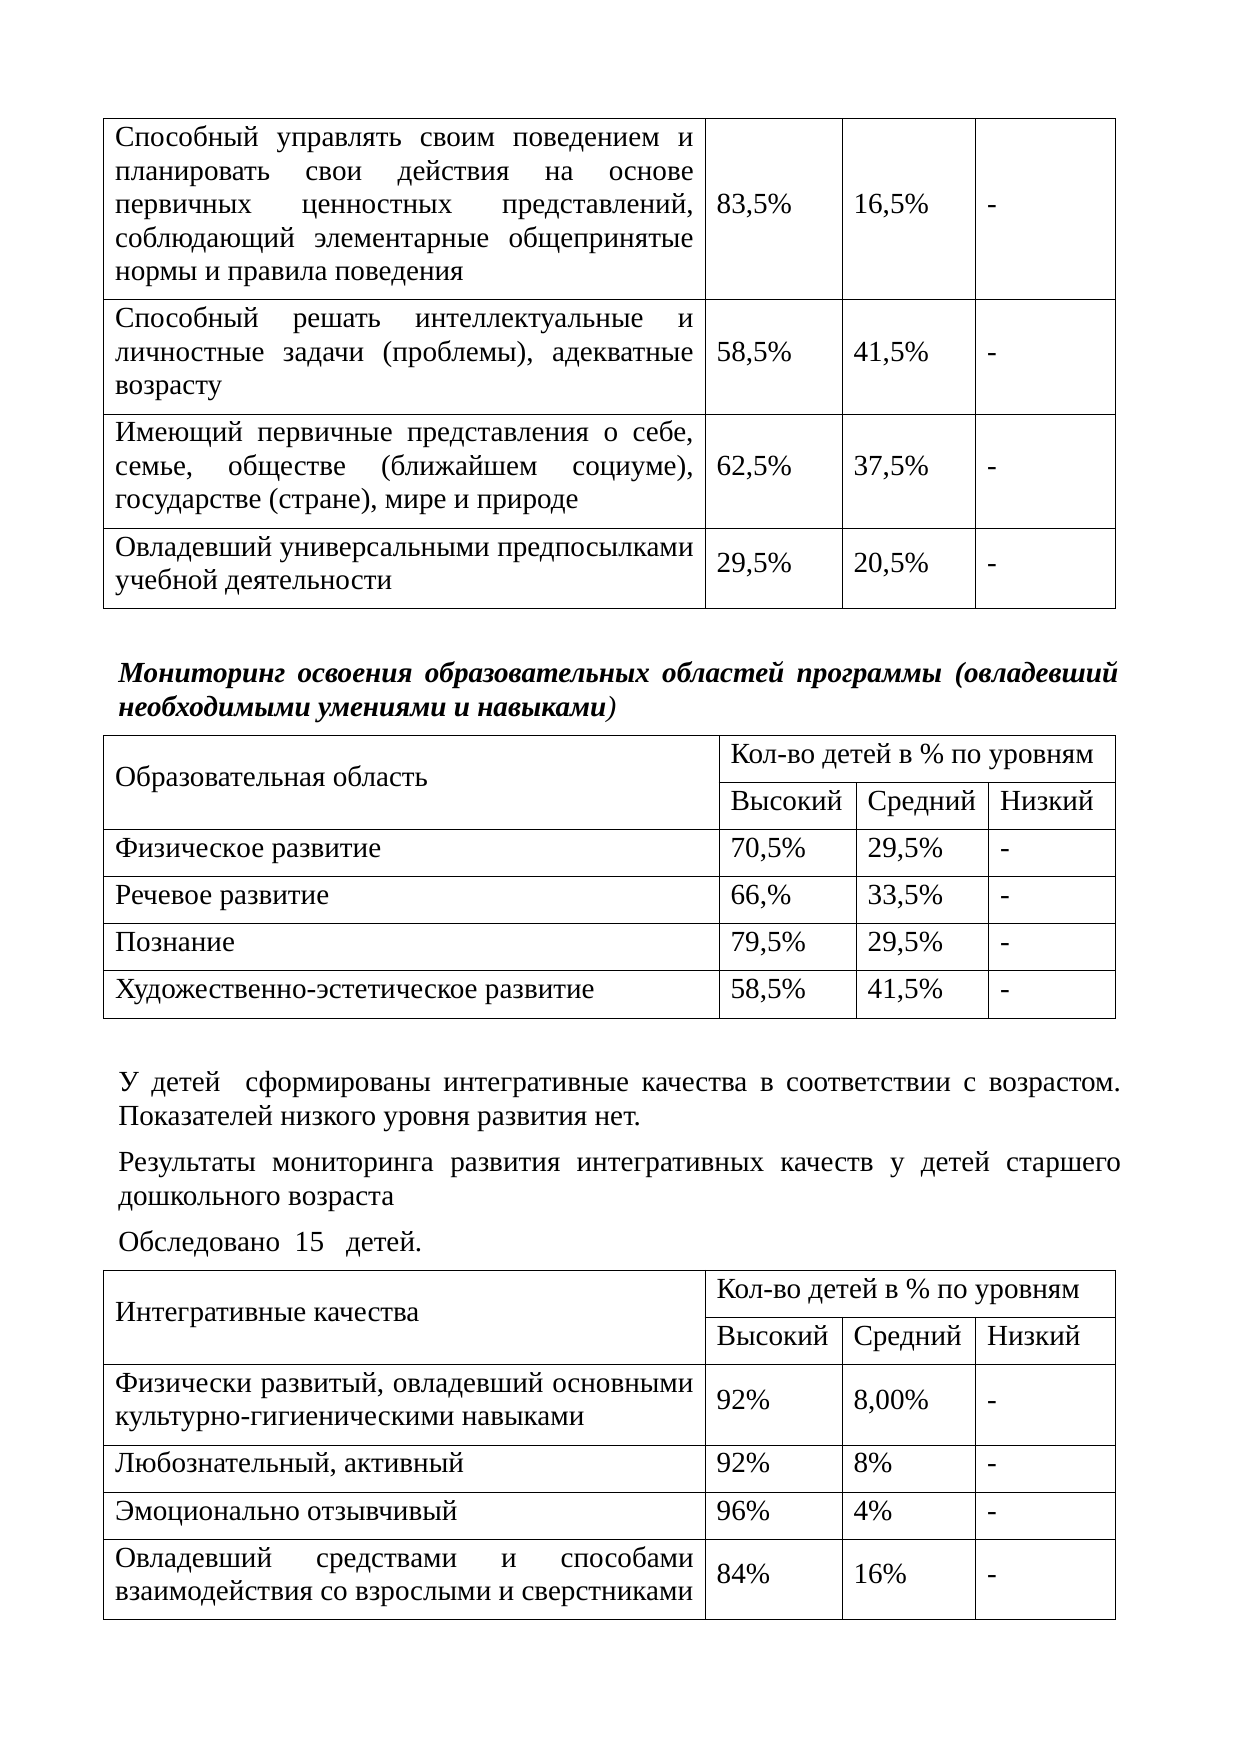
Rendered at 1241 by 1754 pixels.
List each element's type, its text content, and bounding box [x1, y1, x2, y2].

table_cell 41,5% [857, 971, 988, 1017]
table_cell - [976, 415, 1115, 528]
table_cell 96% [706, 1493, 842, 1539]
text У детей сформированы интегративные качества в соответствии с возрастом. Показателей низкого уровня развития нет. [118, 1064, 1122, 1132]
table_cell 58,5% [720, 971, 856, 1017]
table_cell - [976, 529, 1115, 608]
table_cell Способный управлять своим поведением и планировать свои действия на основе первичных ценностных представлений, соблюдающий элементарные общепринятые нормы и правила поведения [104, 119, 705, 299]
table_cell 66,% [720, 877, 856, 923]
table_cell 41,5% [843, 300, 975, 413]
table_cell Средний [843, 1318, 975, 1364]
table_cell Физическое развитие [104, 830, 719, 876]
table_cell Любознательный, активный [104, 1446, 705, 1492]
table_cell 58,5% [706, 300, 842, 413]
table_cell 16% [843, 1540, 975, 1619]
table_cell - [976, 1446, 1115, 1492]
table_cell 29,5% [857, 830, 988, 876]
table_cell Овладевший средствами и способами взаимодействия со взрослыми и сверстниками [104, 1540, 705, 1619]
table_cell 70,5% [720, 830, 856, 876]
text Результаты мониторинга развития интегративных качеств у детей старшего дошкольного возраста [118, 1144, 1122, 1211]
table_cell Речевое развитие [104, 877, 719, 923]
table_cell 37,5% [843, 415, 975, 528]
table_cell Высокий [720, 783, 856, 829]
table_cell Познание [104, 924, 719, 970]
table_cell - [976, 1493, 1115, 1539]
table_cell - [976, 300, 1115, 413]
table_cell Овладевший универсальными предпосылками учебной деятельности [104, 529, 705, 608]
table_cell 20,5% [843, 529, 975, 608]
table_cell 8% [843, 1446, 975, 1492]
table_cell 83,5% [706, 119, 842, 299]
table_cell Средний [857, 783, 988, 829]
table_cell Эмоционально отзывчивый [104, 1493, 705, 1539]
table_header Кол-во детей в % по уровням [720, 736, 1115, 782]
table_cell - [989, 971, 1115, 1017]
table_cell 8,00% [843, 1365, 975, 1444]
table_cell 33,5% [857, 877, 988, 923]
text Обследовано 15 детей. [118, 1224, 1122, 1257]
table_cell Высокий [706, 1318, 842, 1364]
table_cell Низкий [976, 1318, 1115, 1364]
table_cell - [976, 1365, 1115, 1444]
table_cell Художественно-эстетическое развитие [104, 971, 719, 1017]
table_cell 29,5% [706, 529, 842, 608]
table_cell 62,5% [706, 415, 842, 528]
table_cell - [976, 1540, 1115, 1619]
table_cell - [989, 830, 1115, 876]
table_cell Физически развитый, овладевший основными культурно-гигиеническими навыками [104, 1365, 705, 1444]
table_cell Имеющий первичные представления о себе, семье, обществе (ближайшем социуме), государстве (стране), мире и природе [104, 415, 705, 528]
table_cell 79,5% [720, 924, 856, 970]
table_cell 29,5% [857, 924, 988, 970]
table_cell 16,5% [843, 119, 975, 299]
table_cell 84% [706, 1540, 842, 1619]
table_cell 92% [706, 1365, 842, 1444]
text Мониторинг освоения образовательных областей программы (овладевший необходимыми умениями и навыками) [118, 655, 1122, 722]
table_header Кол-во детей в % по уровням [706, 1271, 1115, 1317]
table_header Образовательная область [104, 736, 719, 829]
table_cell 4% [843, 1493, 975, 1539]
table_cell Низкий [989, 783, 1115, 829]
table_cell - [976, 119, 1115, 299]
table_cell 92% [706, 1446, 842, 1492]
table_cell - [989, 924, 1115, 970]
table_header Интегративные качества [104, 1271, 705, 1364]
table_cell - [989, 877, 1115, 923]
table_cell Способный решать интеллектуальные и личностные задачи (проблемы), адекватные возрасту [104, 300, 705, 413]
